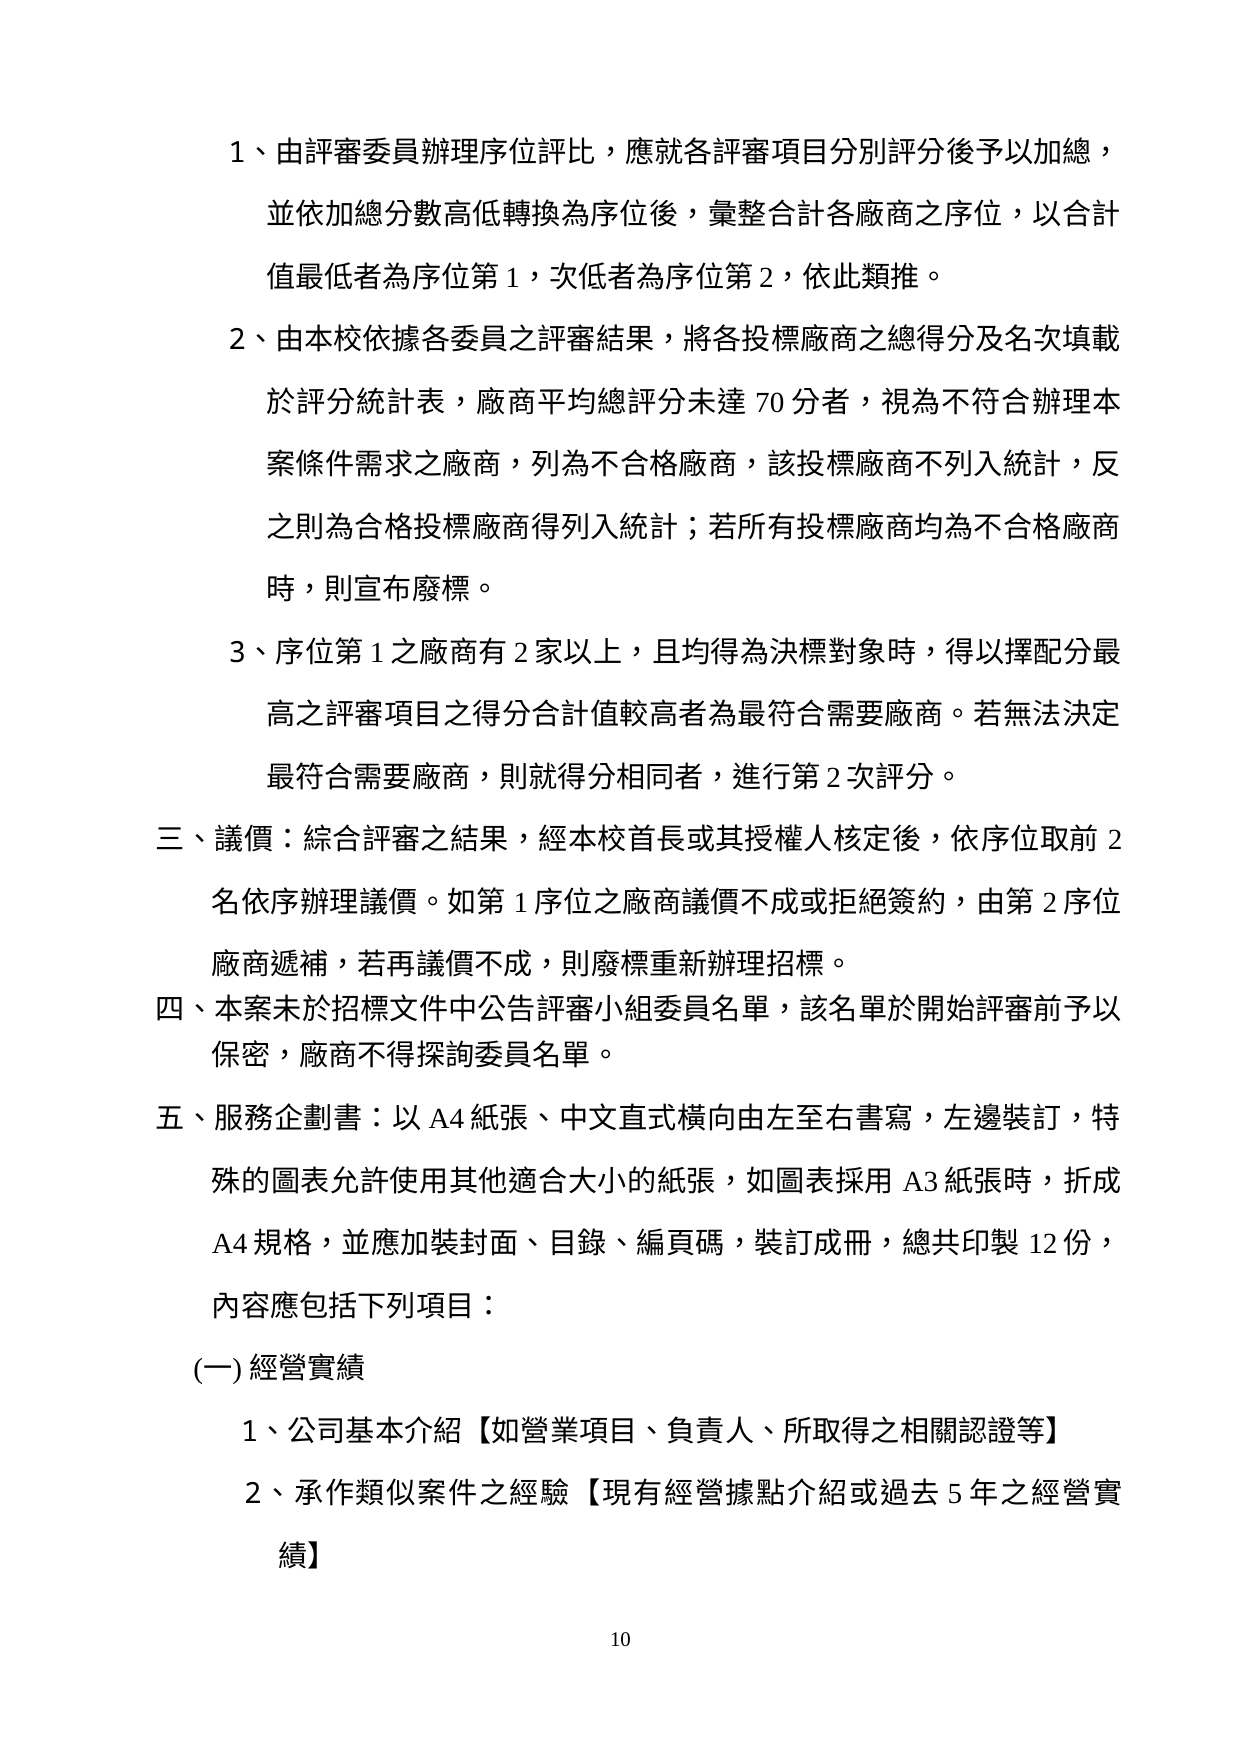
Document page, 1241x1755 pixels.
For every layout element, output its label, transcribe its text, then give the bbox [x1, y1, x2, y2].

text 五、服務企劃書：以A4紙張、中文直式橫向由左至右書寫，左邊裝訂，特殊的圖表允許使用其他適合大小的紙張，如圖表採用A3紙張時，折成A4規格，並應加裝封面、目錄、編頁碼，裝訂成冊，總共印製12份，內容應包括下列項目： [156, 1074, 1122, 1324]
text 2、由本校依據各委員之評審結果，將各投標廠商之總得分及名次填載於評分統計表，廠商平均總評分未達70分者，視為不符合辦理本案條件需求之廠商，列為不合格廠商，該投標廠商不列入統計，反之則為合格投標廠商得列入統計；若所有投標廠商均為不合格廠商時，則宣布廢標。 [193, 295, 1122, 608]
text 三、議價：綜合評審之結果，經本校首長或其授權人核定後，依序位取前2名依序辦理議價。如第1序位之廠商議價不成或拒絕簽約，由第2序位廠商遞補，若再議價不成，則廢標重新辦理招標。 [156, 795, 1122, 983]
text 3、序位第1之廠商有2家以上，且均得為決標對象時，得以擇配分最高之評審項目之得分合計值較高者為最符合需要廠商。若無法決定最符合需要廠商，則就得分相同者，進行第2次評分。 [193, 608, 1122, 795]
text 四、本案未於招標文件中公告評審小組委員名單，該名單於開始評審前予以保密，廠商不得探詢委員名單。 [156, 983, 1122, 1074]
text 1、由評審委員辦理序位評比，應就各評審項目分別評分後予以加總，並依加總分數高低轉換為序位後，彙整合計各廠商之序位，以合計值最低者為序位第1，次低者為序位第2，依此類推。 [193, 108, 1122, 295]
text 1、公司基本介紹【如營業項目、負責人、所取得之相關認證等】 [206, 1387, 1122, 1449]
text 2、承作類似案件之經驗【現有經營據點介紹或過去5年之經營實績】 [206, 1449, 1122, 1574]
text (一) 經營實績 [193, 1324, 1122, 1387]
